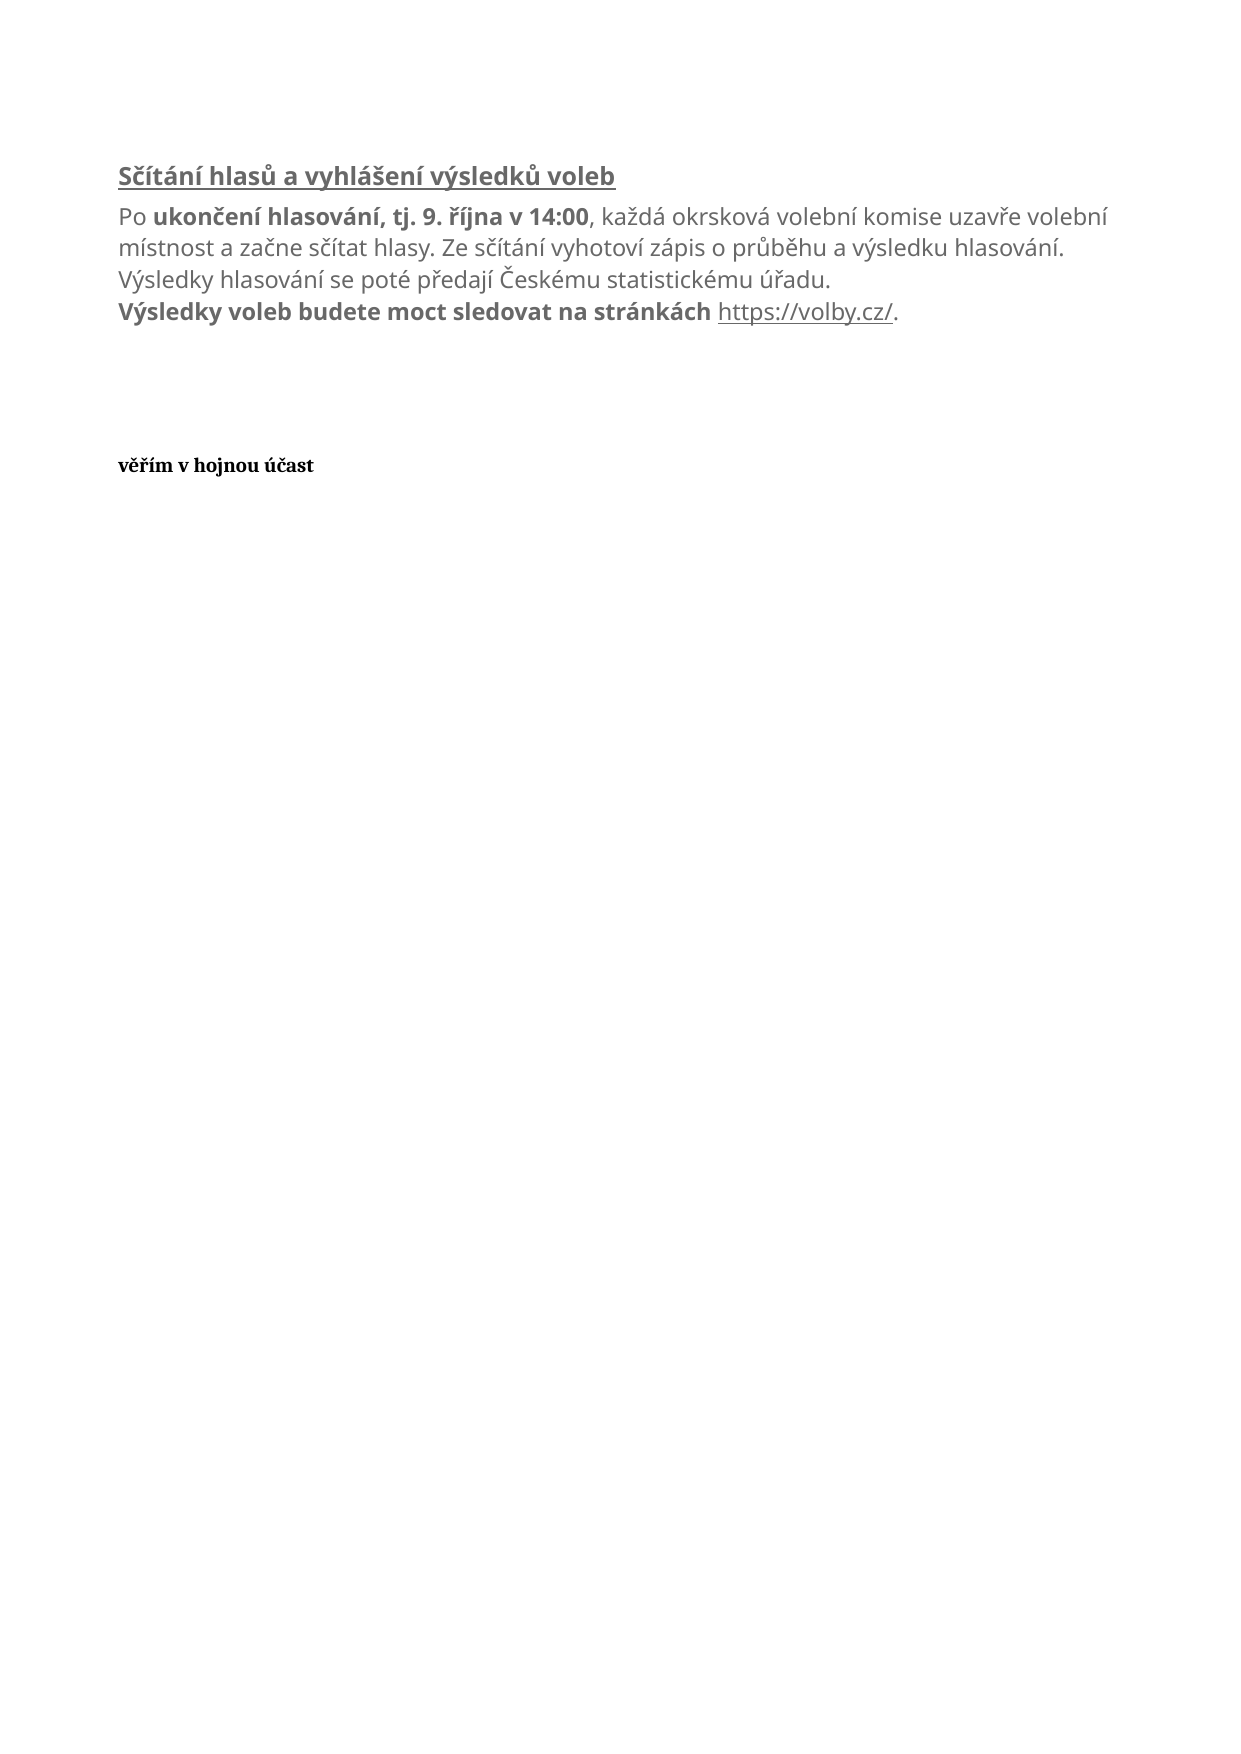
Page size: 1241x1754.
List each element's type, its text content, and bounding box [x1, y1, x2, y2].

subtitle Sčítání hlasů a vyhlášení výsledků voleb [118, 159, 1146, 193]
text Po ukončení hlasování, tj. 9. října v 14:00, každá okrsková volební komise uzavře volební místnost a začne sčítat hlasy. Ze sčítání vyhotoví zápis o průběhu a výsledku hlasování. Výsledky hlasování se poté předají Českému statistickému úřadu. [118, 200, 1146, 296]
text Výsledky voleb budete moct sledovat na stránkách https://volby.cz/. [118, 296, 1146, 328]
text věřím v hojnou účast [118, 454, 1170, 478]
